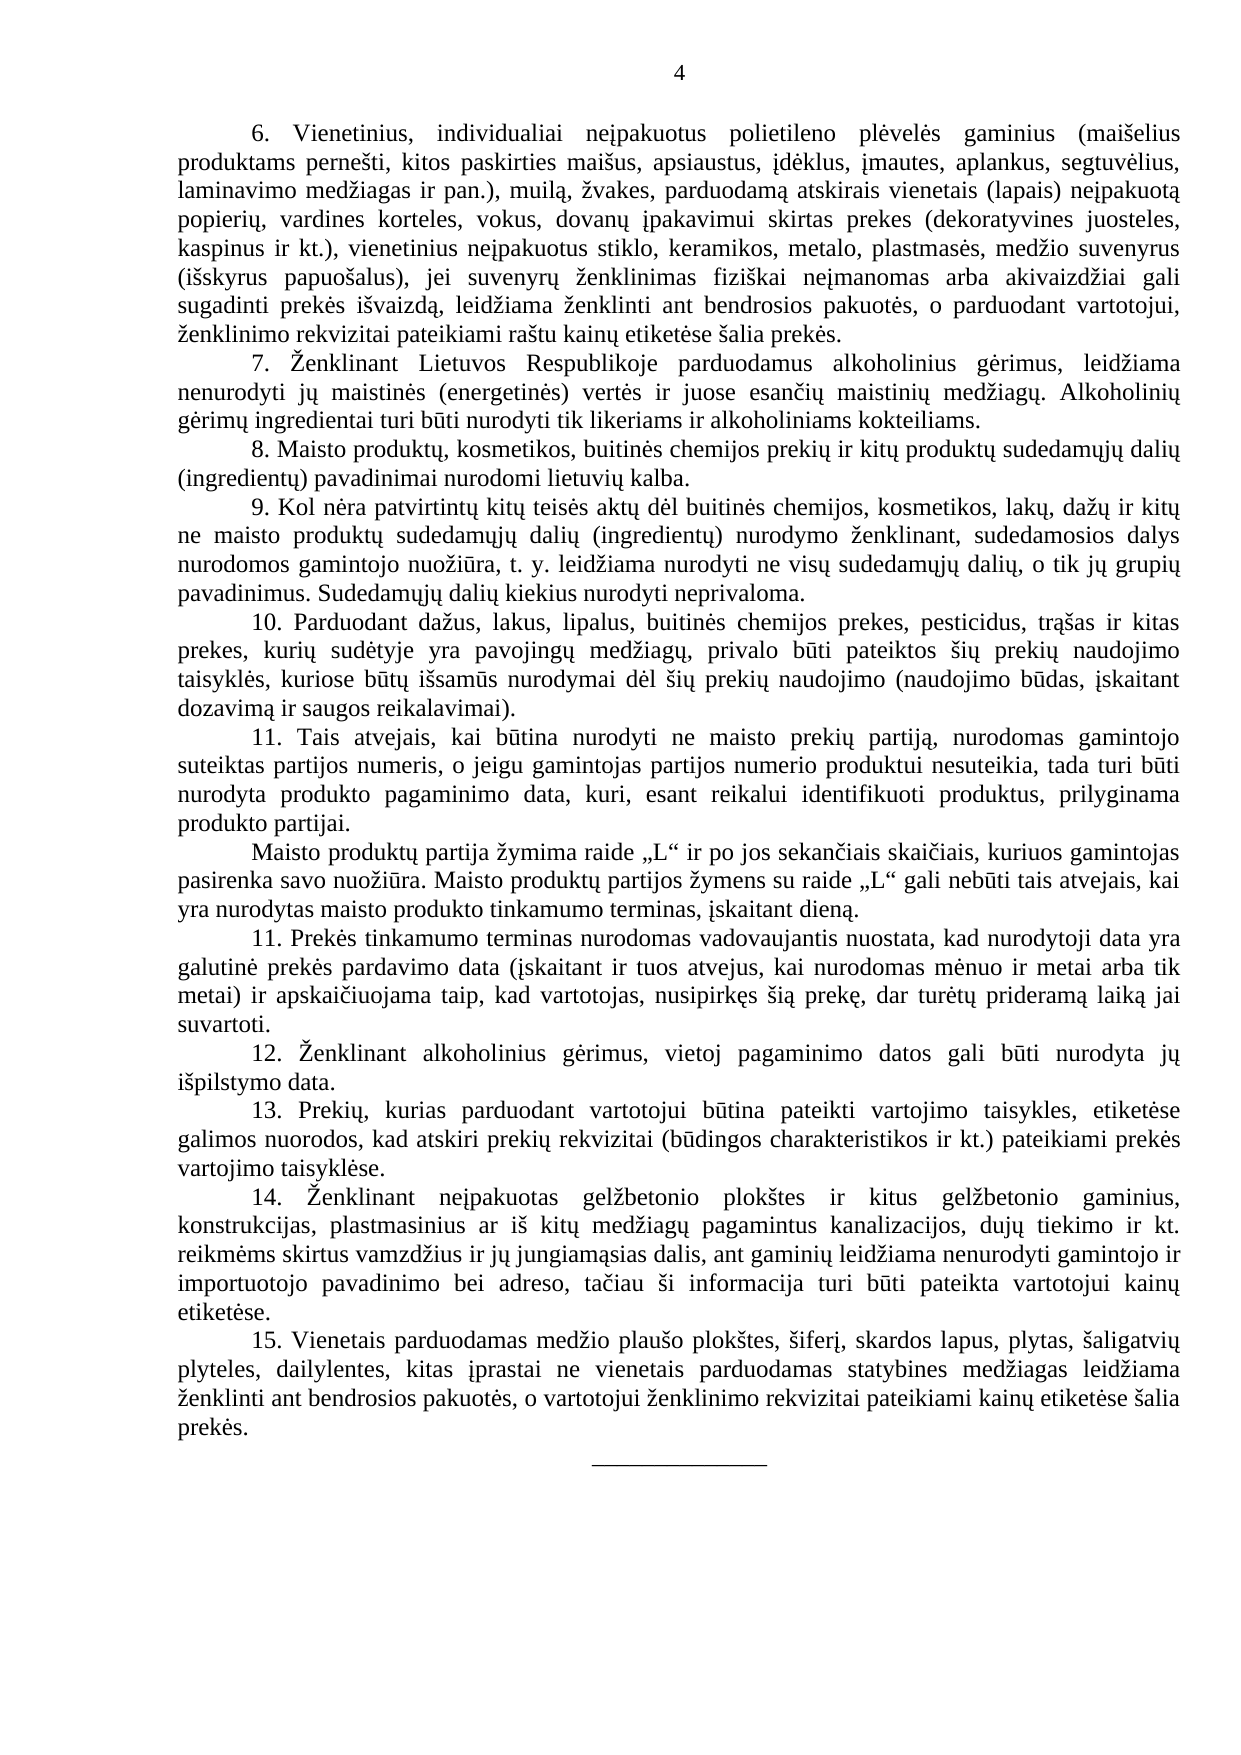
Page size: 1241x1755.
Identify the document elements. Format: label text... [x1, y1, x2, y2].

text 8. Maisto produktų, kosmetikos, buitinės chemijos prekių ir kitų produktų sudedamųjų dalių (ingredientų) pavadinimai nurodomi lietuvių kalba. [177, 434, 1181, 492]
text 11. Prekės tinkamumo terminas nurodomas vadovaujantis nuostata, kad nurodytoji data yra galutinė prekės pardavimo data (įskaitant ir tuos atvejus, kai nurodomas mėnuo ir metai arba tik metai) ir apskaičiuojama taip, kad vartotojas, nusipirkęs šią prekę, dar turėtų prideramą laiką jai suvartoti. [177, 923, 1181, 1038]
text 6. Vienetinius, individualiai neįpakuotus polietileno plėvelės gaminius (maišelius produktams pernešti, kitos paskirties maišus, apsiaustus, įdėklus, įmautes, aplankus, segtuvėlius, laminavimo medžiagas ir pan.), muilą, žvakes, parduodamą atskirais vienetais (lapais) neįpakuotą popierių, vardines korteles, vokus, dovanų įpakavimui skirtas prekes (dekoratyvines juosteles, kaspinus ir kt.), vienetinius neįpakuotus stiklo, keramikos, metalo, plastmasės, medžio suvenyrus (išskyrus papuošalus), jei suvenyrų ženklinimas fiziškai neįmanomas arba akivaizdžiai gali sugadinti prekės išvaizdą, leidžiama ženklinti ant bendrosios pakuotės, o parduodant vartotojui, ženklinimo rekvizitai pateikiami raštu kainų etiketėse šalia prekės. [177, 118, 1181, 348]
text 11. Tais atvejais, kai būtina nurodyti ne maisto prekių partiją, nurodomas gamintojo suteiktas partijos numeris, o jeigu gamintojas partijos numerio produktui nesuteikia, tada turi būti nurodyta produkto pagaminimo data, kuri, esant reikalui identifikuoti produktus, prilyginama produkto partijai. [177, 722, 1181, 837]
text ______________ [177, 1441, 1181, 1469]
text 7. Ženklinant Lietuvos Respublikoje parduodamus alkoholinius gėrimus, leidžiama nenurodyti jų maistinės (energetinės) vertės ir juose esančių maistinių medžiagų. Alkoholinių gėrimų ingredientai turi būti nurodyti tik likeriams ir alkoholiniams kokteiliams. [177, 348, 1181, 434]
text 12. Ženklinant alkoholinius gėrimus, vietoj pagaminimo datos gali būti nurodyta jų išpilstymo data. [177, 1038, 1181, 1096]
text 10. Parduodant dažus, lakus, lipalus, buitinės chemijos prekes, pesticidus, trąšas ir kitas prekes, kurių sudėtyje yra pavojingų medžiagų, privalo būti pateiktos šių prekių naudojimo taisyklės, kuriose būtų išsamūs nurodymai dėl šių prekių naudojimo (naudojimo būdas, įskaitant dozavimą ir saugos reikalavimai). [177, 607, 1181, 722]
text Maisto produktų partija žymima raide „L“ ir po jos sekančiais skaičiais, kuriuos gamintojas pasirenka savo nuožiūra. Maisto produktų partijos žymens su raide „L“ gali nebūti tais atvejais, kai yra nurodytas maisto produkto tinkamumo terminas, įskaitant dieną. [177, 837, 1181, 923]
text 15. Vienetais parduodamas medžio plaušo plokštes, šiferį, skardos lapus, plytas, šaligatvių plyteles, dailylentes, kitas įprastai ne vienetais parduodamas statybines medžiagas leidžiama ženklinti ant bendrosios pakuotės, o vartotojui ženklinimo rekvizitai pateikiami kainų etiketėse šalia prekės. [177, 1326, 1181, 1441]
text 14. Ženklinant neįpakuotas gelžbetonio plokštes ir kitus gelžbetonio gaminius, konstrukcijas, plastmasinius ar iš kitų medžiagų pagamintus kanalizacijos, dujų tiekimo ir kt. reikmėms skirtus vamzdžius ir jų jungiamąsias dalis, ant gaminių leidžiama nenurodyti gamintojo ir importuotojo pavadinimo bei adreso, tačiau ši informacija turi būti pateikta vartotojui kainų etiketėse. [177, 1182, 1181, 1326]
text 13. Prekių, kurias parduodant vartotojui būtina pateikti vartojimo taisykles, etiketėse galimos nuorodos, kad atskiri prekių rekvizitai (būdingos charakteristikos ir kt.) pateikiami prekės vartojimo taisyklėse. [177, 1096, 1181, 1182]
text 9. Kol nėra patvirtintų kitų teisės aktų dėl buitinės chemijos, kosmetikos, lakų, dažų ir kitų ne maisto produktų sudedamųjų dalių (ingredientų) nurodymo ženklinant, sudedamosios dalys nurodomos gamintojo nuožiūra, t. y. leidžiama nurodyti ne visų sudedamųjų dalių, o tik jų grupių pavadinimus. Sudedamųjų dalių kiekius nurodyti neprivaloma. [177, 492, 1181, 607]
